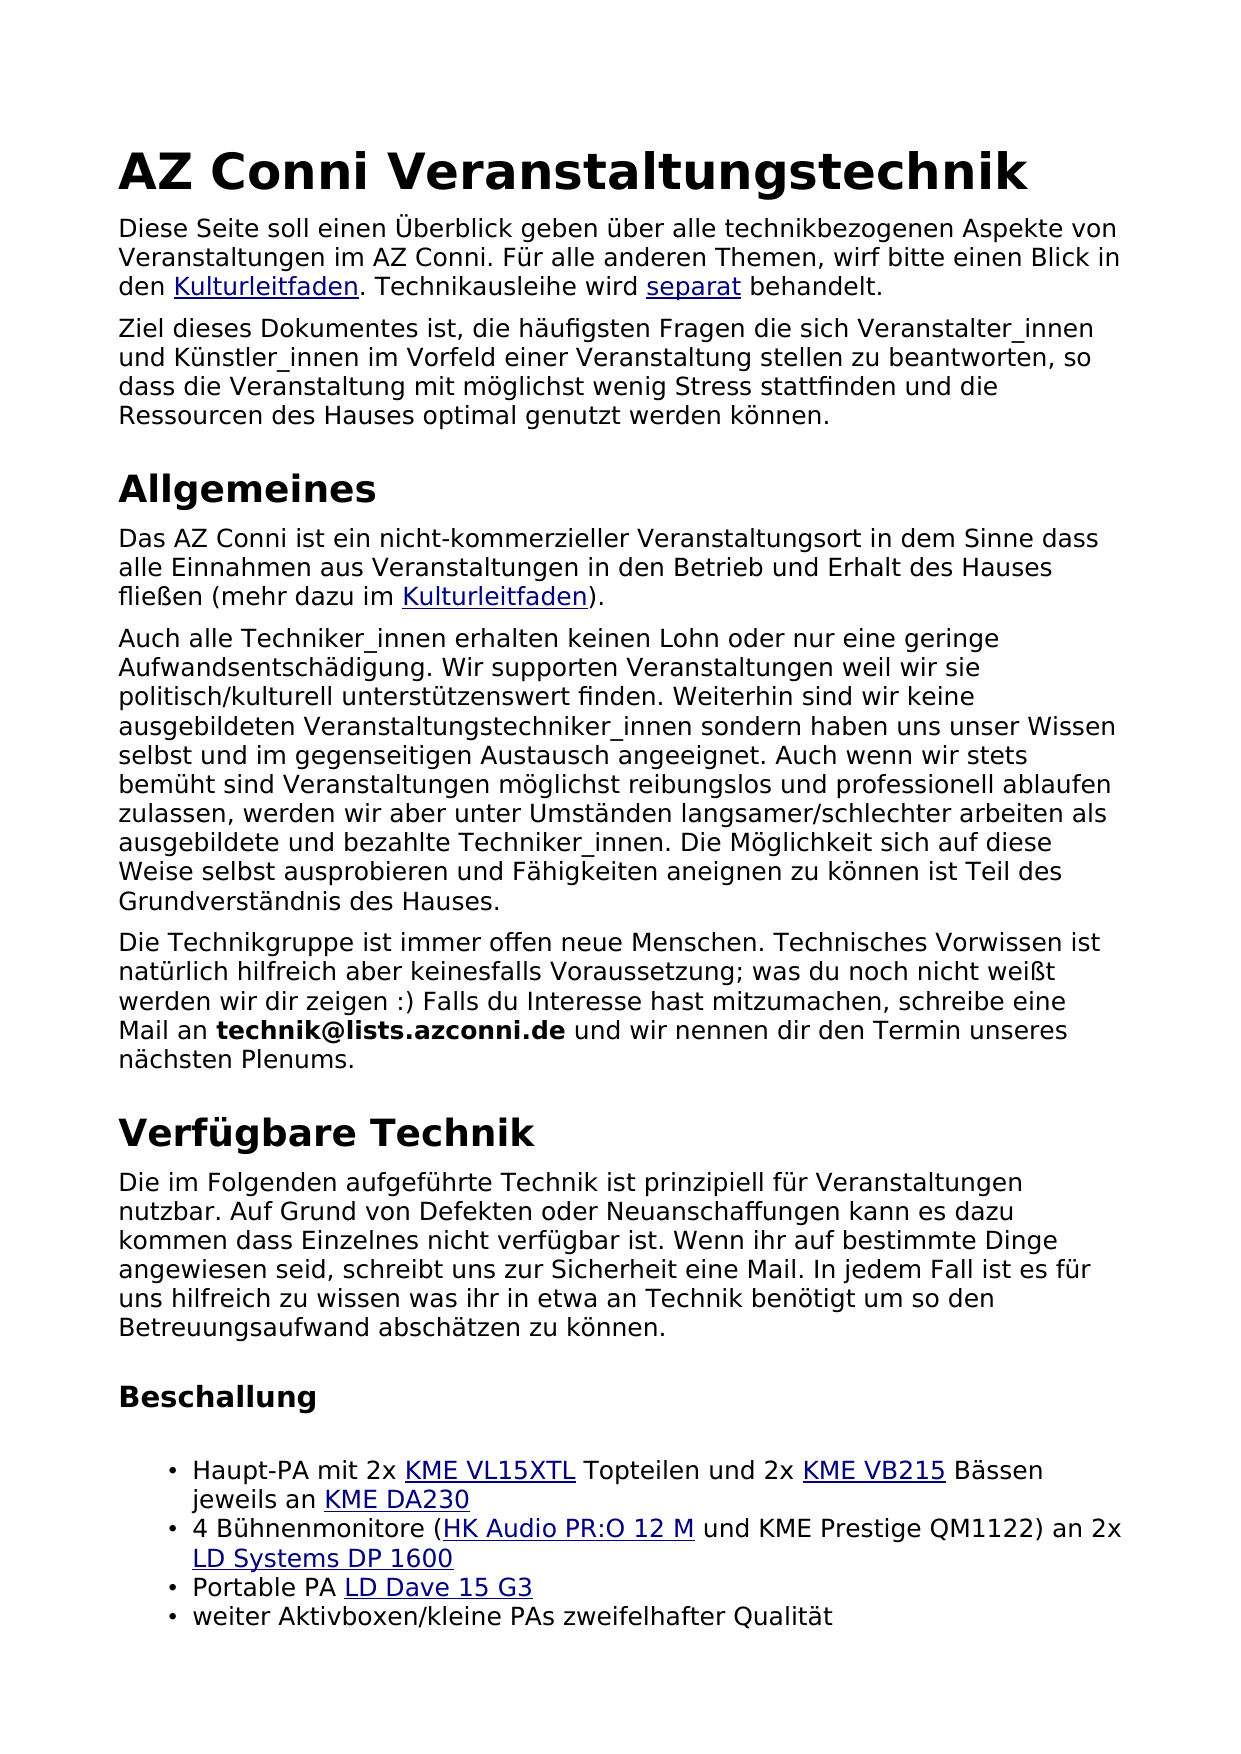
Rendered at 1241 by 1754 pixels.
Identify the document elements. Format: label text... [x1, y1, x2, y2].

list Haupt-PA mit 2x KME VL15XTL Topteilen und 2x KME VB215 Bässen jeweils an KME DA230 [177, 1456, 1122, 1514]
text Die im Folgenden aufgeführte Technik ist prinzipiell für Veranstaltungen nutzbar. Auf Grund von Defekten oder Neuanschaffungen kann es dazu kommen dass Einzelnes nicht verfügbar ist. Wenn ihr auf bestimmte Dinge angewiesen seid, schreibt uns zur Sicherheit eine Mail. In jedem Fall ist es für uns hilfreich zu wissen was ihr in etwa an Technik benötigt um so den Betreuungsaufwand abschätzen zu können. [118, 1168, 1122, 1343]
list 4 Bühnenmonitore (HK Audio PR:O 12 M und KME Prestige QM1122) an 2x LD Systems DP 1600 [177, 1514, 1122, 1573]
subtitle Allgemeines [118, 468, 1122, 512]
text Auch alle Techniker_innen erhalten keinen Lohn oder nur eine geringe Aufwandsentschädigung. Wir supporten Veranstaltungen weil wir sie politisch/kulturell unterstützenswert finden. Weiterhin sind wir keine ausgebildeten Veranstaltungstechniker_innen sondern haben uns unser Wissen selbst und im gegenseitigen Austausch angeeignet. Auch wenn wir stets bemüht sind Veranstaltungen möglichst reibungslos und professionell ablaufen zulassen, werden wir aber unter Umständen langsamer/schlechter arbeiten als ausgebildete und bezahlte Techniker_innen. Die Möglichkeit sich auf diese Weise selbst ausprobieren und Fähigkeiten aneignen zu können ist Teil des Grundverständnis des Hauses. [118, 624, 1122, 916]
subtitle AZ Conni Veranstaltungstechnik [118, 143, 1122, 201]
text Das AZ Conni ist ein nicht-kommerzieller Veranstaltungsort in dem Sinne dass alle Einnahmen aus Veranstaltungen in den Betrieb und Erhalt des Hauses fließen (mehr dazu im Kulturleitfaden). [118, 524, 1122, 612]
text Ziel dieses Dokumentes ist, die häufigsten Fragen die sich Veranstalter_innen und Künstler_innen im Vorfeld einer Veranstaltung stellen zu beantworten, so dass die Veranstaltung mit möglichst wenig Stress stattfinden und die Ressourcen des Hauses optimal genutzt werden können. [118, 314, 1122, 431]
list weiter Aktivboxen/kleine PAs zweifelhafter Qualität [177, 1602, 1122, 1631]
subtitle Beschallung [118, 1380, 1122, 1414]
text Die Technikgruppe ist immer offen neue Menschen. Technisches Vorwissen ist natürlich hilfreich aber keinesfalls Voraussetzung; was du noch nicht weißt werden wir dir zeigen :) Falls du Interesse hast mitzumachen, schreibe eine Mail an technik@lists.azconni.de und wir nennen dir den Termin unseres nächsten Plenums. [118, 928, 1122, 1074]
list Portable PA LD Dave 15 G3 [177, 1573, 1122, 1602]
text Diese Seite soll einen Überblick geben über alle technikbezogenen Aspekte von Veranstaltungen im AZ Conni. Für alle anderen Themen, wirf bitte einen Blick in den Kulturleitfaden. Technikausleihe wird separat behandelt. [118, 214, 1122, 301]
subtitle Verfügbare Technik [118, 1112, 1122, 1155]
